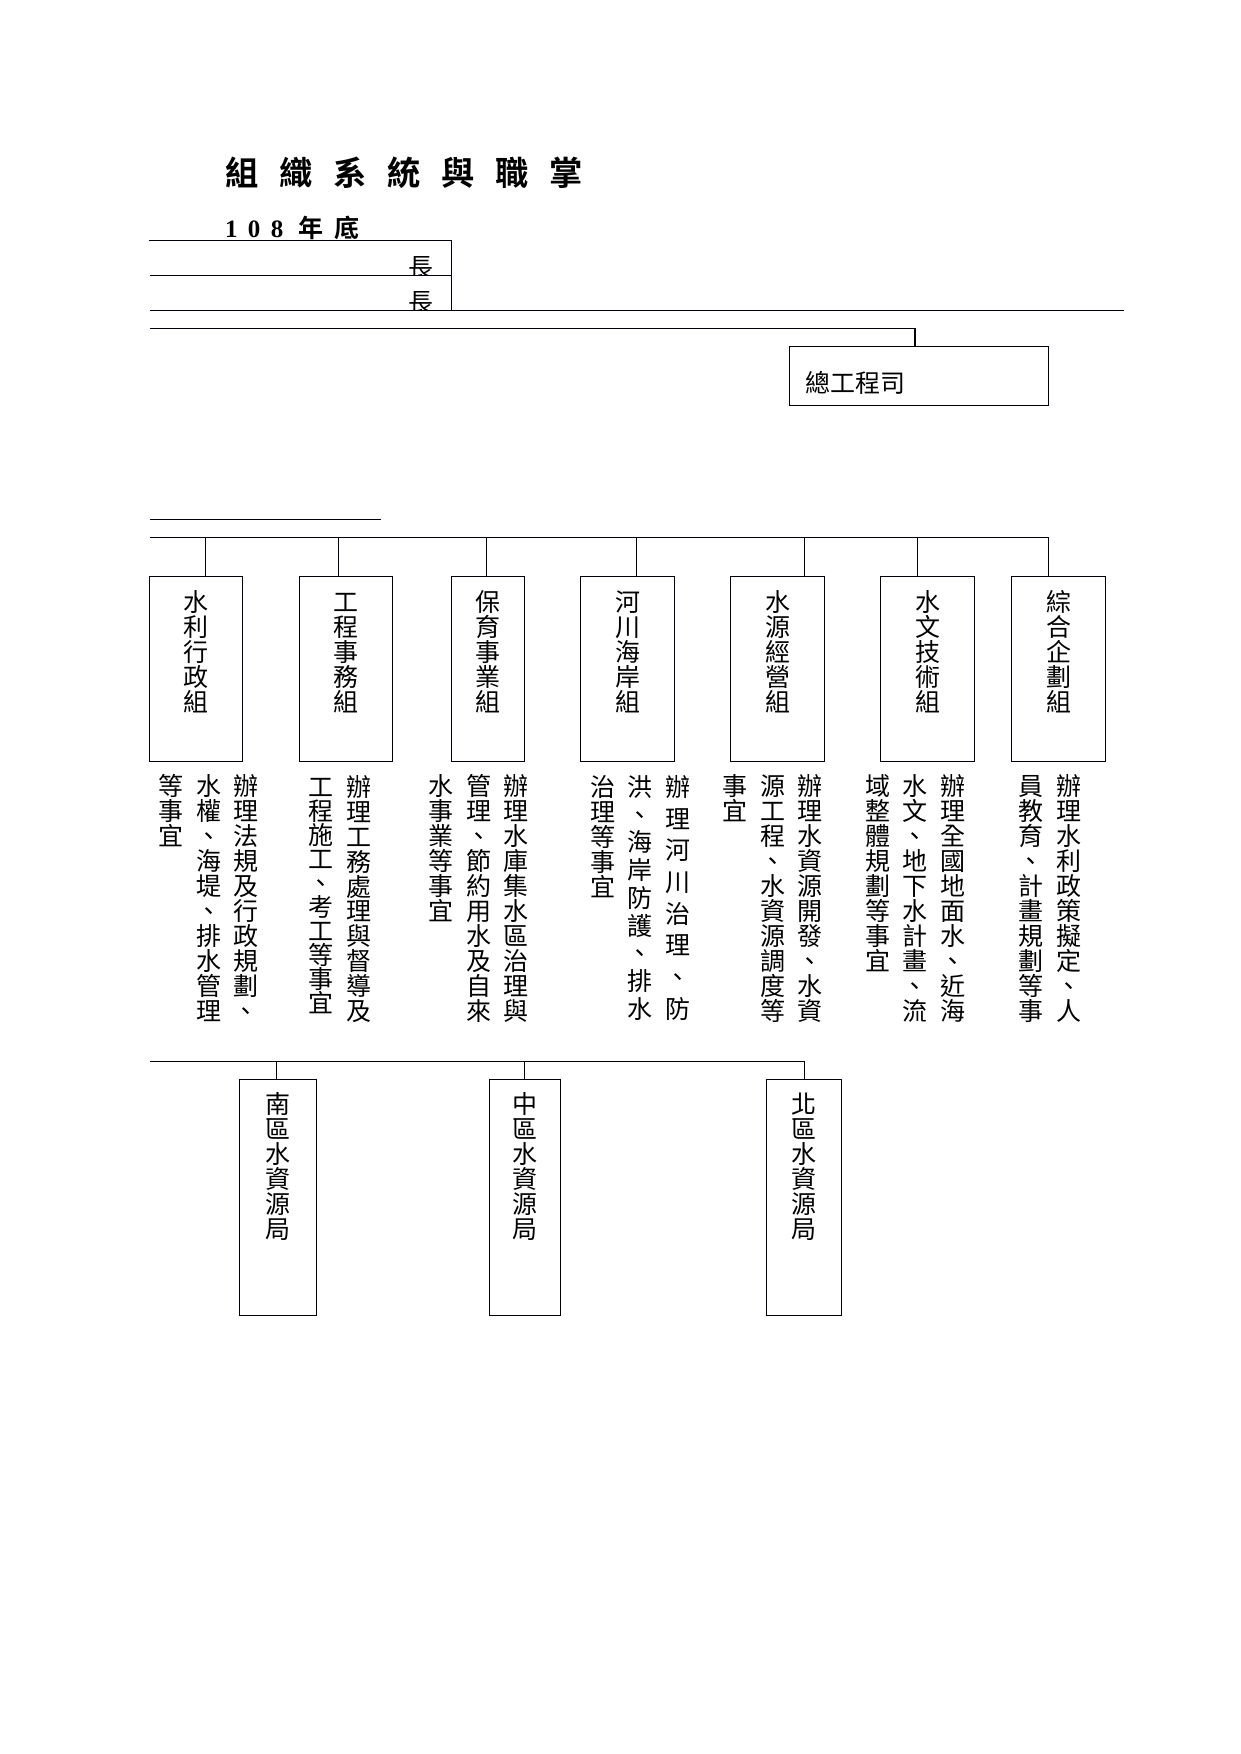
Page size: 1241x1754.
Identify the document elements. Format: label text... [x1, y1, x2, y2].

table_cell [1106, 576, 1124, 761]
table_cell [149, 1023, 1124, 1061]
table_cell [149, 537, 205, 576]
table_cell [149, 328, 279, 346]
table_cell 辦理河川治理、防洪、海岸防護、排水治理等事宜 [580, 761, 713, 1023]
table_cell [277, 1062, 524, 1078]
table_cell 綜合企劃組 [1012, 577, 1105, 761]
table_cell [609, 1062, 804, 1078]
table_header [452, 240, 1124, 310]
table_cell [915, 481, 1124, 519]
table_cell [915, 311, 1124, 328]
table_cell [805, 1061, 931, 1078]
table_cell [825, 576, 880, 761]
table_cell [149, 519, 279, 537]
table_cell 辦理全國地面水、近海水文、地下水計畫、流域整體規劃等事宜 [863, 761, 974, 1023]
table_cell [564, 761, 580, 1023]
table_header [149, 241, 279, 275]
table_cell [561, 1079, 766, 1315]
table_cell [915, 405, 1124, 443]
table_cell 辦理水庫集水區治理與管理、節約用水及自來水事業等事宜 [393, 761, 564, 1023]
table_cell [279, 311, 915, 328]
table_cell [1049, 537, 1124, 576]
table_cell 辦理水資源開發、水資源工程、水資源調度等事宜 [713, 761, 863, 1023]
table_cell [149, 1079, 239, 1315]
table_cell 長 [279, 276, 451, 310]
text 組織系統與職掌 [225, 127, 1053, 202]
table_cell [279, 329, 390, 346]
table_cell 中區水資源局 [490, 1080, 560, 1315]
table_cell [575, 443, 915, 481]
table_cell 辦理法規及行政規劃、水權、海堤、排水管理等事宜 [149, 761, 282, 1023]
table_cell 水文技術組 [881, 577, 974, 761]
table_cell 總工程司 [790, 347, 1048, 405]
table_cell [279, 443, 381, 519]
table_cell [266, 1062, 276, 1078]
table_cell [575, 481, 915, 519]
table_header 長 [279, 241, 451, 275]
table_cell [149, 275, 279, 310]
table_cell 水利行政組 [150, 577, 242, 761]
table_cell [675, 576, 730, 761]
table_cell [206, 538, 338, 576]
table_cell 辦理水利政策擬定、人員教育、計畫規劃等事宜 [1012, 761, 1124, 1023]
table_cell [1012, 1079, 1124, 1315]
table_cell [975, 576, 1011, 761]
table_cell [149, 443, 279, 519]
table_cell [317, 1079, 489, 1315]
table_cell [339, 538, 486, 576]
table_cell [915, 519, 1124, 537]
table_cell 南區水資源局 [240, 1080, 316, 1315]
table_cell [525, 1062, 609, 1078]
table_cell [842, 1079, 1012, 1315]
table_cell 保育事業組 [452, 577, 524, 761]
table_cell [283, 761, 299, 1023]
table_cell [390, 329, 914, 346]
table_cell [393, 576, 451, 761]
table_cell [279, 346, 789, 405]
table_cell [149, 310, 279, 328]
table_cell [487, 538, 636, 576]
table_cell [918, 538, 1048, 576]
table_cell [525, 576, 580, 761]
table_cell [243, 576, 299, 761]
table_cell [916, 328, 1124, 346]
table_cell [805, 538, 917, 576]
table_cell [974, 761, 1012, 1023]
table_cell 北區水資源局 [767, 1080, 841, 1315]
table_cell [931, 1061, 1012, 1078]
table_cell 辦理工務處理與督導及工程施工、考工等事宜 [299, 762, 393, 1023]
table_cell [149, 405, 279, 443]
table_cell [637, 538, 804, 576]
table_cell 河川海岸組 [581, 577, 674, 761]
table_cell [149, 346, 279, 405]
table_cell [279, 519, 915, 537]
table_cell 水源經營組 [731, 577, 824, 761]
table_cell [915, 443, 1124, 481]
table_cell [149, 1061, 266, 1078]
table_cell [279, 405, 915, 443]
table_cell [381, 443, 574, 519]
table_cell 工程事務組 [300, 577, 392, 761]
table_cell [1049, 346, 1124, 405]
table_cell [1012, 1061, 1124, 1078]
text 108年底 [225, 202, 1053, 239]
